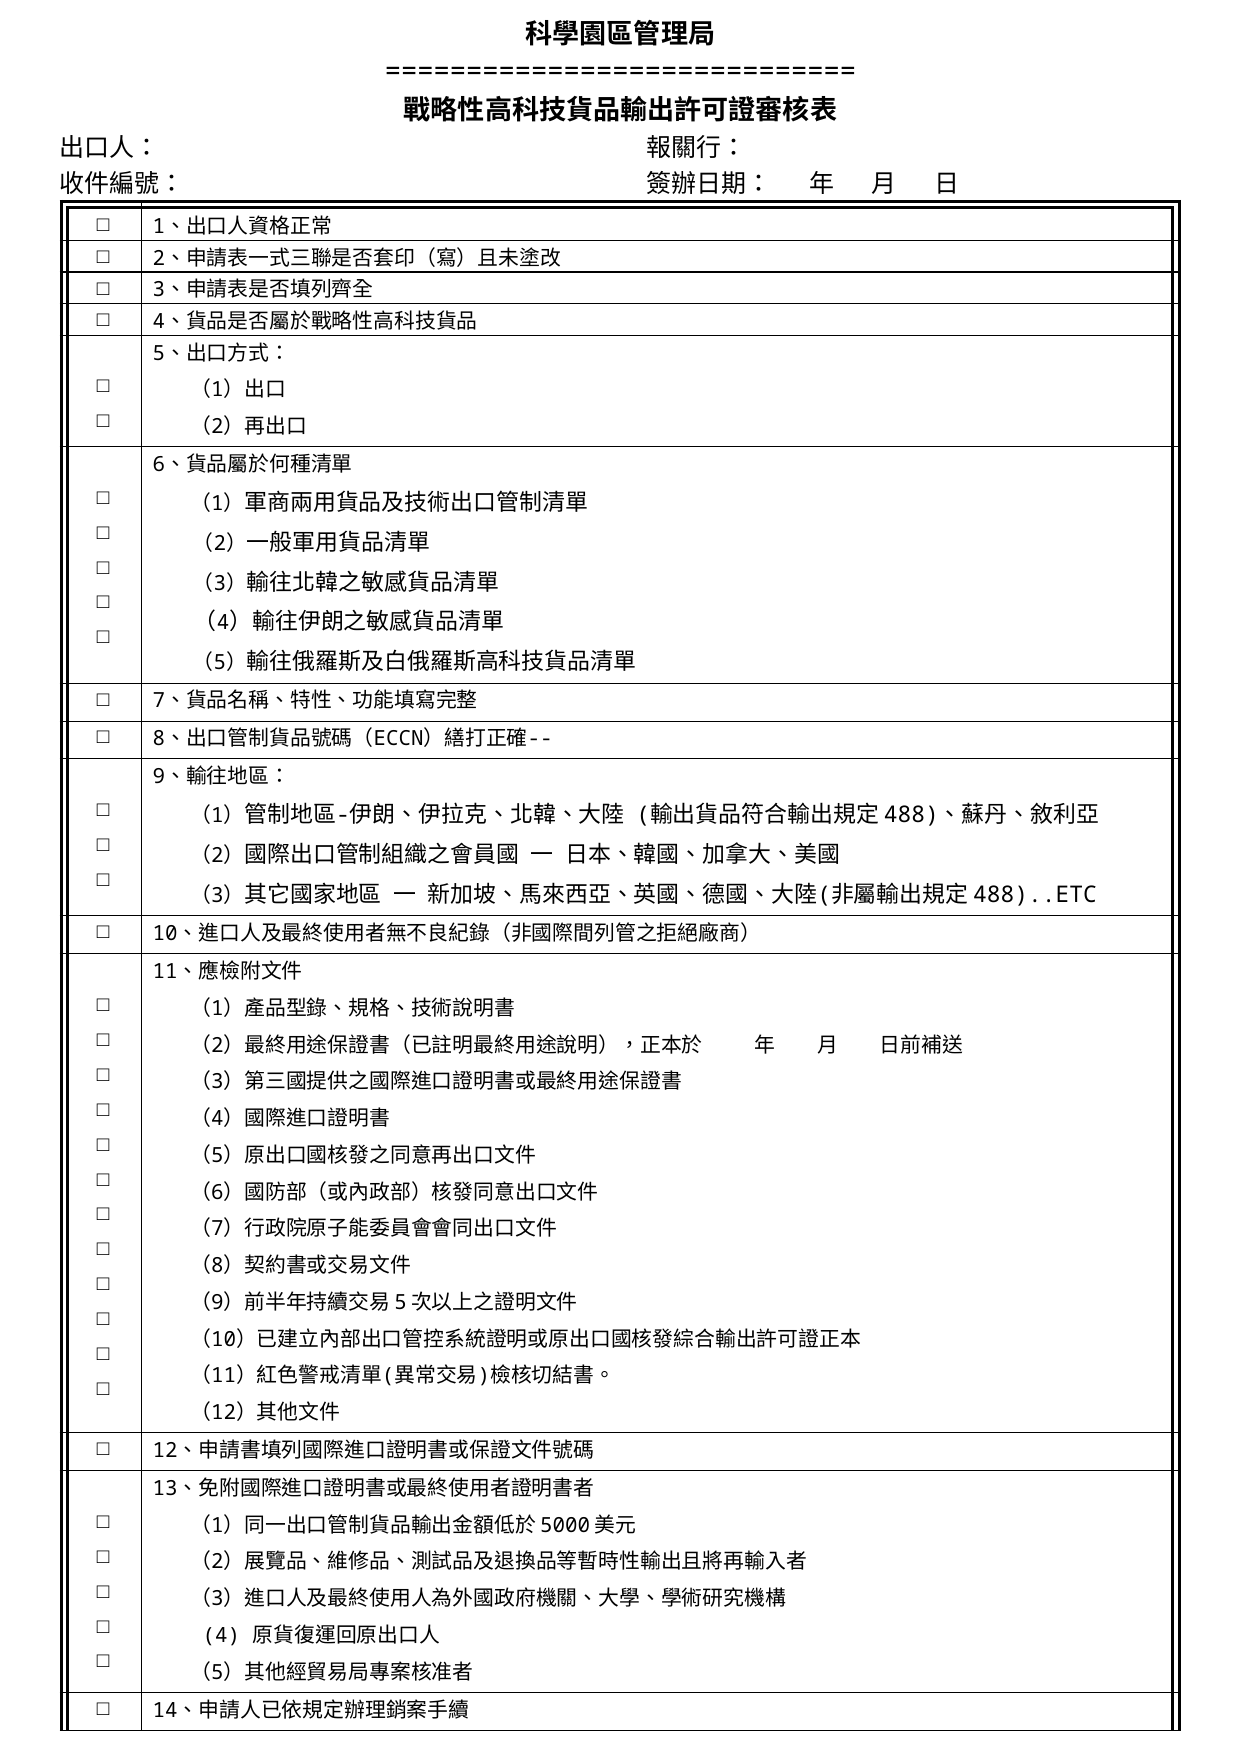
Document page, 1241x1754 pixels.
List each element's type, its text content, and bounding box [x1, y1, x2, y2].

table_cell □ [69, 684, 141, 721]
table_cell 12、申請書填列國際進口證明書或保證文件號碼 [142, 1433, 1171, 1470]
table_cell □ [69, 304, 141, 335]
table_cell 8、出口管制貨品號碼（ECCN）繕打正確-- [142, 722, 1171, 758]
table_cell □ □ □ [69, 759, 141, 915]
table_header 1、出口人資格正常 [142, 203, 1176, 240]
table_cell □ [69, 1433, 141, 1470]
text 科學園區管理局 [59, 12, 1181, 51]
table_cell 3、申請表是否填列齊全 [142, 273, 1171, 303]
table_cell 5、出口方式： （1）出口 （2）再出口 [142, 336, 1171, 446]
table_header □ [64, 203, 141, 240]
table_cell □ □ [69, 336, 141, 446]
table_cell 4、貨品是否屬於戰略性高科技貨品 [142, 304, 1171, 335]
text ============================= [59, 51, 1181, 88]
table_cell □ □ □ □ □ □ □ □ □ □ □ □ [69, 954, 141, 1432]
table_cell □ □ □ □ □ [69, 447, 141, 683]
text 收件編號： 簽辦日期： 年 月 日 [59, 163, 1181, 200]
text 戰略性高科技貨品輸出許可證審核表 [59, 88, 1181, 127]
table_cell □ □ □ □ □ [69, 1471, 141, 1692]
table_cell 6、貨品屬於何種清單 （1）軍商兩用貨品及技術出口管制清單 （2）一般軍用貨品清單 （3）輸往北韓之敏感貨品清單 （4）輸往伊朗之敏感貨品清單 （5）輸往俄羅斯及白俄羅斯高科技貨品清單 [142, 447, 1171, 683]
table_cell 10、進口人及最終使用者無不良紀錄（非國際間列管之拒絕廠商） [142, 916, 1171, 953]
table_cell 2、申請表一式三聯是否套印（寫）且未塗改 [142, 241, 1171, 271]
table_cell □ [69, 1693, 141, 1729]
table_cell 13、免附國際進口證明書或最終使用者證明書者 （1）同一出口管制貨品輸出金額低於5000美元 （2）展覽品、維修品、測試品及退換品等暫時性輸出且將再輸入者 （3）進口人及最終使用人為外國政府機關、大學、學術研究機構 (4) 原貨復運回原出口人 （5）其他經貿易局專案核准者 [142, 1471, 1171, 1692]
text 出口人： 報關行： [59, 127, 1181, 163]
table_cell □ [69, 722, 141, 758]
table_cell 11、應檢附文件 （1）產品型錄、規格、技術說明書 （2）最終用途保證書（已註明最終用途說明），正本於 年 月 日前補送 （3）第三國提供之國際進口證明書或最終用途保證書 （4）國際進口證明書 （5）原出口國核發之同意再出口文件 （6）國防部（或內政部）核發同意出口文件 （7）行政院原子能委員會會同出口文件 （8）契約書或交易文件 （9）前半年持續交易5次以上之證明文件 （10）已建立內部出口管控系統證明或原出口國核發綜合輸出許可證正本 （11）紅色警戒清單(異常交易)檢核切結書。 （12）其他文件 [142, 954, 1171, 1432]
table_cell □ [69, 273, 141, 303]
table_cell □ [69, 916, 141, 953]
table_cell 9、輸往地區： （1）管制地區-伊朗、伊拉克、北韓、大陸 (輸出貨品符合輸出規定488)、蘇丹、敘利亞 （2）國際出口管制組織之會員國 一 日本、韓國、加拿大、美國 （3）其它國家地區 一 新加坡、馬來西亞、英國、德國、大陸(非屬輸出規定488)..ETC [142, 759, 1171, 915]
table_cell □ [69, 241, 141, 271]
table_cell 7、貨品名稱、特性、功能填寫完整 [142, 684, 1171, 721]
table_cell 14、申請人已依規定辦理銷案手續 [142, 1693, 1171, 1729]
